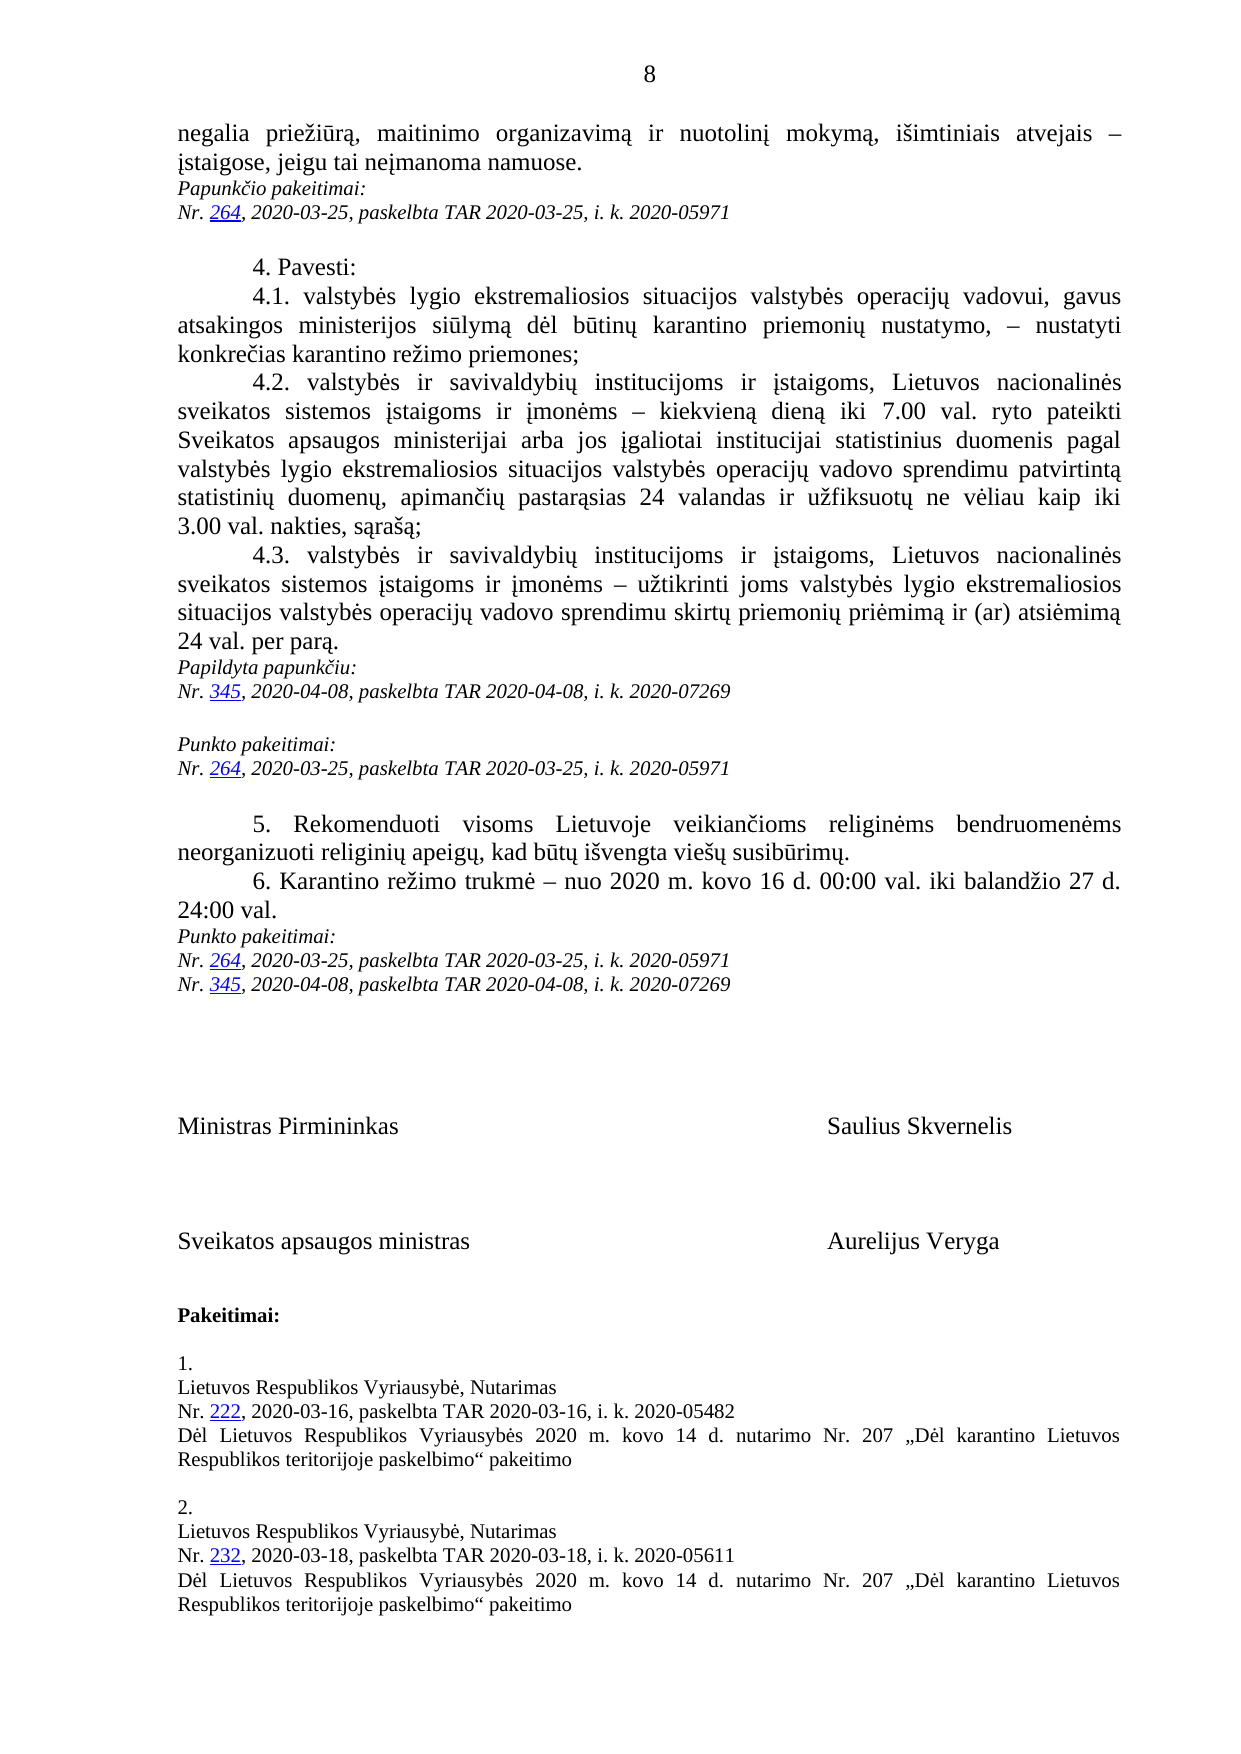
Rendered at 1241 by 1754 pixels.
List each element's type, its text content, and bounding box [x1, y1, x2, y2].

text Nr. 232, 2020-03-18, paskelbta TAR 2020-03-18, i. k. 2020-05611 [177, 1543, 1122, 1567]
text Punkto pakeitimai: [177, 924, 1122, 948]
text Dėl Lietuvos Respublikos Vyriausybės 2020 m. kovo 14 d. nutarimo Nr. 207 „Dėl karantino Lietuvos Respublikos teritorijoje paskelbimo“ pakeitimo [177, 1423, 1122, 1471]
text Lietuvos Respublikos Vyriausybė, Nutarimas [177, 1519, 1122, 1543]
text Nr. 264, 2020-03-25, paskelbta TAR 2020-03-25, i. k. 2020-05971 [177, 948, 1122, 972]
text Lietuvos Respublikos Vyriausybė, Nutarimas [177, 1375, 1122, 1399]
text 1. [177, 1351, 1122, 1375]
text Nr. 345, 2020-04-08, paskelbta TAR 2020-04-08, i. k. 2020-07269 [177, 972, 1122, 996]
text Dėl Lietuvos Respublikos Vyriausybės 2020 m. kovo 14 d. nutarimo Nr. 207 „Dėl karantino Lietuvos Respublikos teritorijoje paskelbimo“ pakeitimo [177, 1567, 1122, 1616]
text 4.2. valstybės ir savivaldybių institucijoms ir įstaigoms, Lietuvos nacionalinės sveikatos sistemos įstaigoms ir įmonėms – kiekvieną dieną iki 7.00 val. ryto pateikti Sveikatos apsaugos ministerijai arba jos įgaliotai institucijai statistinius duomenis pagal valstybės lygio ekstremaliosios situacijos valstybės operacijų vadovo sprendimu patvirtintą statistinių duomenų, apimančių pastarąsias 24 valandas ir užfiksuotų ne vėliau kaip iki 3.00 val. nakties, sąrašą; [177, 367, 1122, 540]
text Papunkčio pakeitimai: [177, 176, 1122, 200]
text Nr. 345, 2020-04-08, paskelbta TAR 2020-04-08, i. k. 2020-07269 [177, 679, 1122, 703]
text 2. [177, 1495, 1122, 1519]
text Sveikatos apsaugos ministras Aurelijus Veryga [177, 1226, 1122, 1255]
text negalia priežiūrą, maitinimo organizavimą ir nuotolinį mokymą, išimtiniais atvejais – įstaigose, jeigu tai neįmanoma namuose. [177, 118, 1122, 176]
text Nr. 222, 2020-03-16, paskelbta TAR 2020-03-16, i. k. 2020-05482 [177, 1399, 1122, 1423]
text Pakeitimai: [177, 1303, 1122, 1327]
text 4. Pavesti: [177, 252, 1122, 281]
text Ministras Pirmininkas Saulius Skvernelis [177, 1111, 1122, 1140]
text 4.3. valstybės ir savivaldybių institucijoms ir įstaigoms, Lietuvos nacionalinės sveikatos sistemos įstaigoms ir įmonėms – užtikrinti joms valstybės lygio ekstremaliosios situacijos valstybės operacijų vadovo sprendimu skirtų priemonių priėmimą ir (ar) atsiėmimą 24 val. per parą. [177, 540, 1122, 655]
text Nr. 264, 2020-03-25, paskelbta TAR 2020-03-25, i. k. 2020-05971 [177, 200, 1122, 224]
text Nr. 264, 2020-03-25, paskelbta TAR 2020-03-25, i. k. 2020-05971 [177, 756, 1122, 780]
text 4.1. valstybės lygio ekstremaliosios situacijos valstybės operacijų vadovui, gavus atsakingos ministerijos siūlymą dėl būtinų karantino priemonių nustatymo, – nustatyti konkrečias karantino režimo priemones; [177, 281, 1122, 367]
text 6. Karantino režimo trukmė – nuo 2020 m. kovo 16 d. 00:00 val. iki balandžio 27 d. 24:00 val. [177, 866, 1122, 924]
text 5. Rekomenduoti visoms Lietuvoje veikiančioms religinėms bendruomenėms neorganizuoti religinių apeigų, kad būtų išvengta viešų susibūrimų. [177, 809, 1122, 866]
text Punkto pakeitimai: [177, 732, 1122, 756]
text Papildyta papunkčiu: [177, 655, 1122, 679]
